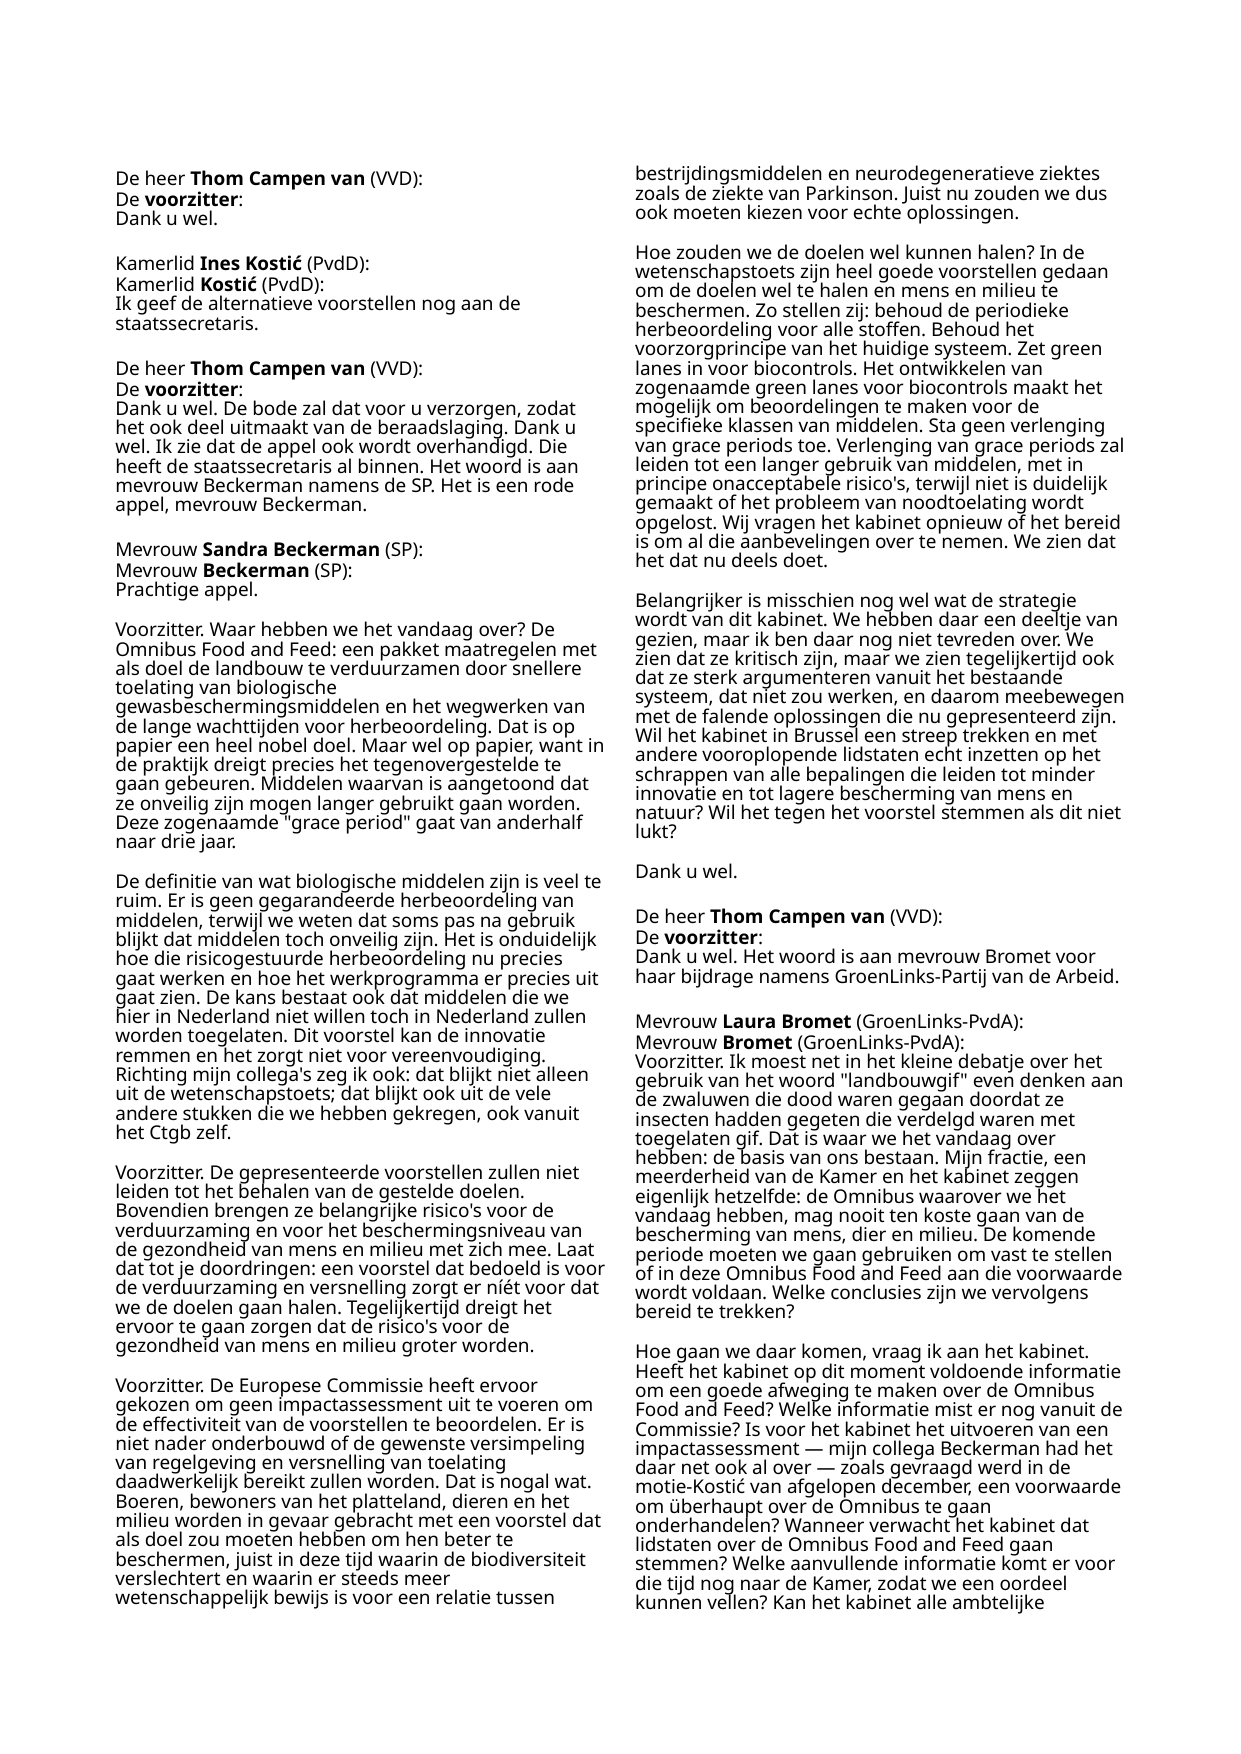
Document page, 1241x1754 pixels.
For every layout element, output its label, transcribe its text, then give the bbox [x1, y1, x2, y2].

text Hoe gaan we daar komen, vraag ik aan het kabinet. Heeft het kabinet op dit moment voldoende informatie om een goede afweging te maken over de Omnibus Food and Feed? Welke informatie mist er nog vanuit de Commissie? Is voor het kabinet het uitvoeren van een impactassessment — mijn collega Beckerman had het daar net ook al over — zoals gevraagd werd in de motie-Kostić van afgelopen december, een voorwaarde om überhaupt over de Omnibus te gaan onderhandelen? Wanneer verwacht het kabinet dat lidstaten over de Omnibus Food and Feed gaan stemmen? Welke aanvullende informatie komt er voor die tijd nog naar de Kamer, zodat we een oordeel kunnen vellen? Kan het kabinet alle ambtelijke [635, 1343, 1125, 1613]
text De heer Thom Campen van (VVD): [115, 355, 605, 381]
text De heer Thom Campen van (VVD): [635, 903, 1125, 929]
text Voorzitter. De Europese Commissie heeft ervoor gekozen om geen impactassessment uit te voeren om de effectiviteit van de voorstellen te beoordelen. Er is niet nader onderbouwd of de gewenste versimpeling van regelgeving en versnelling van toelating daadwerkelijk bereikt zullen worden. Dat is nogal wat. Boeren, bewoners van het platteland, dieren en het milieu worden in gevaar gebracht met een voorstel dat als doel zou moeten hebben om hen beter te beschermen, juist in deze tijd waarin de biodiversiteit verslechtert en waarin er steeds meer wetenschappelijk bewijs is voor een relatie tussen [115, 1377, 605, 1608]
text Mevrouw Laura Bromet (GroenLinks-PvdA): [635, 1008, 1125, 1034]
text De definitie van wat biologische middelen zijn is veel te ruim. Er is geen gegarandeerde herbeoordeling van middelen, terwijl we weten dat soms pas na gebruik blijkt dat middelen toch onveilig zijn. Het is onduidelijk hoe die risicogestuurde herbeoordeling nu precies gaat werken en hoe het werkprogramma er precies uit gaat zien. De kans bestaat ook dat middelen die we hier in Nederland niet willen toch in Nederland zullen worden toegelaten. Dit voorstel kan de innovatie remmen en het zorgt niet voor vereenvoudiging. Richting mijn collega's zeg ik ook: dat blijkt niet alleen uit de wetenschapstoets; dat blijkt ook uit de vele andere stukken die we hebben gekregen, ook vanuit het Ctgb zelf. [115, 873, 605, 1143]
text Voorzitter. Waar hebben we het vandaag over? De Omnibus Food and Feed: een pakket maatregelen met als doel de landbouw te verduurzamen door snellere toelating van biologische gewasbeschermingsmiddelen en het wegwerken van de lange wachttijden voor herbeoordeling. Dat is op papier een heel nobel doel. Maar wel op papier, want in de praktijk dreigt precies het tegenovergestelde te gaan gebeuren. Middelen waarvan is aangetoond dat ze onveilig zijn mogen langer gebruikt gaan worden. Deze zogenaamde "grace period" gaat van anderhalf naar drie jaar. [115, 621, 605, 852]
text Hoe zouden we de doelen wel kunnen halen? In de wetenschapstoets zijn heel goede voorstellen gedaan om de doelen wel te halen en mens en milieu te beschermen. Zo stellen zij: behoud de periodieke herbeoordeling voor alle stoffen. Behoud het voorzorgprincipe van het huidige systeem. Zet green lanes in voor biocontrols. Het ontwikkelen van zogenaamde green lanes voor biocontrols maakt het mogelijk om beoordelingen te maken voor de specifieke klassen van middelen. Sta geen verlenging van grace periods toe. Verlenging van grace periods zal leiden tot een langer gebruik van middelen, met in principe onacceptabele risico's, terwijl niet is duidelijk gemaakt of het probleem van noodtoelating wordt opgelost. Wij vragen het kabinet opnieuw of het bereid is om al die aanbevelingen over te nemen. We zien dat het dat nu deels doet. [635, 244, 1125, 571]
text Dank u wel. De bode zal dat voor u verzorgen, zodat het ook deel uitmaakt van de beraadslaging. Dank u wel. Ik zie dat de appel ook wordt overhandigd. Die heeft de staatssecretaris al binnen. Het woord is aan mevrouw Beckerman namens de SP. Het is een rode appel, mevrouw Beckerman. [115, 400, 605, 515]
text bestrijdingsmiddelen en neurodegeneratieve ziektes zoals de ziekte van Parkinson. Juist nu zouden we dus ook moeten kiezen voor echte oplossingen. [635, 165, 1125, 223]
text Mevrouw Bromet (GroenLinks-PvdA): [635, 1034, 1125, 1053]
text De voorzitter: [115, 381, 605, 400]
text Prachtige appel. [115, 581, 605, 601]
text Dank u wel. Het woord is aan mevrouw Bromet voor haar bijdrage namens GroenLinks-Partij van de Arbeid. [635, 948, 1125, 987]
text Kamerlid Kostić (PvdD): [115, 276, 605, 295]
text Mevrouw Sandra Beckerman (SP): [115, 536, 605, 562]
text Voorzitter. Ik moest net in het kleine debatje over het gebruik van het woord "landbouwgif" even denken aan de zwaluwen die dood waren gegaan doordat ze insecten hadden gegeten die verdelgd waren met toegelaten gif. Dat is waar we het vandaag over hebben: de basis van ons bestaan. Mijn fractie, een meerderheid van de Kamer en het kabinet zeggen eigenlijk hetzelfde: de Omnibus waarover we het vandaag hebben, mag nooit ten koste gaan van de bescherming van mens, dier en milieu. De komende periode moeten we gaan gebruiken om vast te stellen of in deze Omnibus Food and Feed aan die voorwaarde wordt voldaan. Welke conclusies zijn we vervolgens bereid te trekken? [635, 1053, 1125, 1323]
text Dank u wel. [115, 210, 605, 229]
text Ik geef de alternatieve voorstellen nog aan de staatssecretaris. [115, 295, 605, 334]
text Dank u wel. [635, 863, 1125, 883]
text De heer Thom Campen van (VVD): [115, 165, 605, 191]
text Kamerlid Ines Kostić (PvdD): [115, 250, 605, 276]
text Voorzitter. De gepresenteerde voorstellen zullen niet leiden tot het behalen van de gestelde doelen. Bovendien brengen ze belangrijke risico's voor de verduurzaming en voor het beschermingsniveau van de gezondheid van mens en milieu met zich mee. Laat dat tot je doordringen: een voorstel dat bedoeld is voor de verduurzaming en versnelling zorgt er níét voor dat we de doelen gaan halen. Tegelijkertijd dreigt het ervoor te gaan zorgen dat de risico's voor de gezondheid van mens en milieu groter worden. [115, 1164, 605, 1356]
text Mevrouw Beckerman (SP): [115, 562, 605, 581]
text Belangrijker is misschien nog wel wat de strategie wordt van dit kabinet. We hebben daar een deeltje van gezien, maar ik ben daar nog niet tevreden over. We zien dat ze kritisch zijn, maar we zien tegelijkertijd ook dat ze sterk argumenteren vanuit het bestaande systeem, dat niet zou werken, en daarom meebewegen met de falende oplossingen die nu gepresenteerd zijn. Wil het kabinet in Brussel een streep trekken en met andere vooroplopende lidstaten echt inzetten op het schrappen van alle bepalingen die leiden tot minder innovatie en tot lagere bescherming van mens en natuur? Wil het tegen het voorstel stemmen als dit niet lukt? [635, 592, 1125, 843]
text De voorzitter: [635, 929, 1125, 948]
text De voorzitter: [115, 191, 605, 210]
